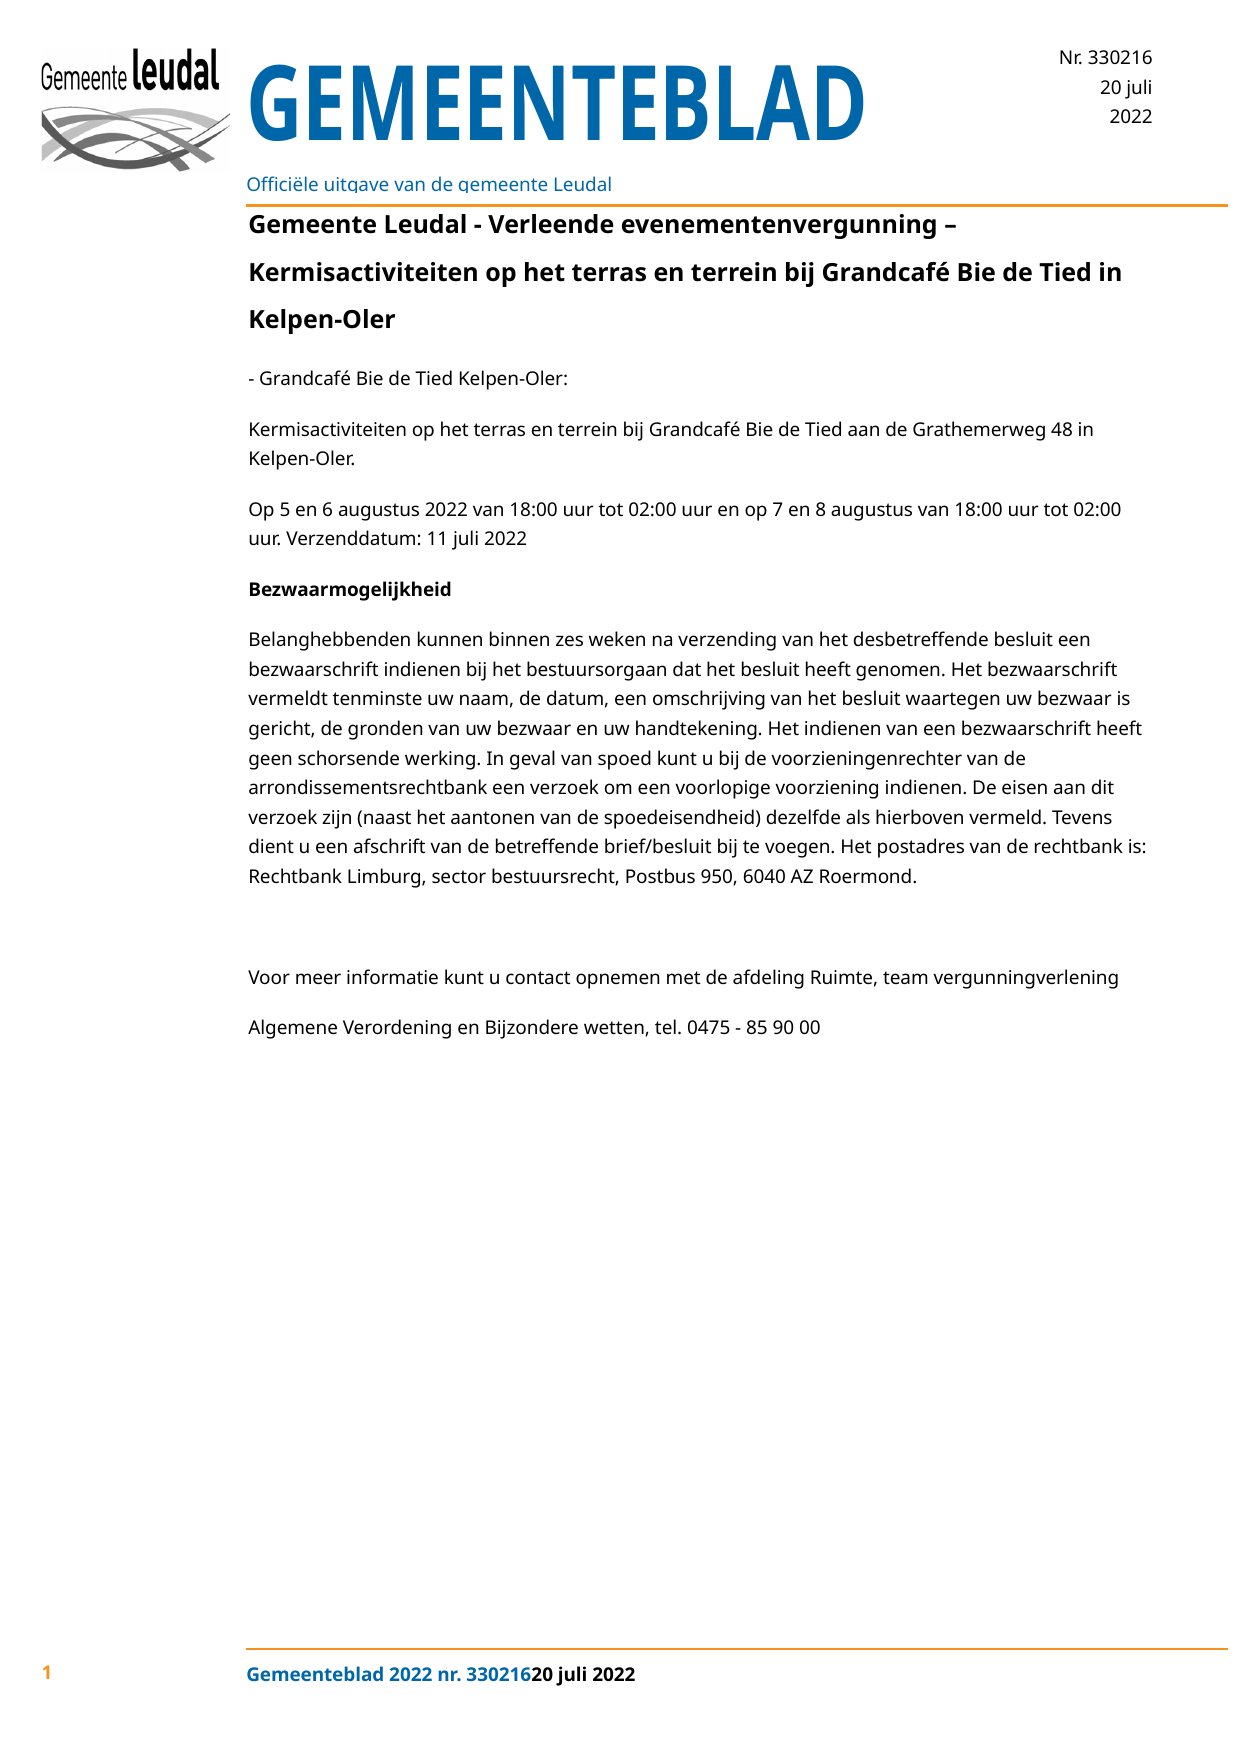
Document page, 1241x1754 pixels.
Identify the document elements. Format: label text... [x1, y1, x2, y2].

text Op 5 en 6 augustus 2022 van 18:00 uur tot 02:00 uur en op 7 en 8 augustus van 18:00 uur tot 02:00 uur. Verzenddatum: 11 juli 2022 [248, 496, 1152, 551]
text Gemeente Leudal - Verleende evenementenvergunning – Kermisactiviteiten op het terras en terrein bij Grandcafé Bie de Tied in Kelpen-Oler [248, 207, 1152, 336]
text Algemene Verordening en Bijzondere wetten, tel. 0475 - 85 90 00 [248, 1014, 1152, 1040]
text Belanghebbenden kunnen binnen zes weken na verzending van het desbetreffende besluit een bezwaarschrift indienen bij het bestuursorgaan dat het besluit heeft genomen. Het bezwaarschrift vermeldt tenminste uw naam, de datum, een omschrijving van het besluit waartegen uw bezwaar is gericht, de gronden van uw bezwaar en uw handtekening. Het indienen van een bezwaarschrift heeft geen schorsende werking. In geval van spoed kunt u bij de voorzieningenrechter van de arrondissementsrechtbank een verzoek om een voorlopige voorziening indienen. De eisen aan dit verzoek zijn (naast het aantonen van de spoedeisendheid) dezelfde als hierboven vermeld. Tevens dient u een afschrift van de betreffende brief/besluit bij te voegen. Het postadres van de rechtbank is: Rechtbank Limburg, sector bestuursrecht, Postbus 950, 6040 AZ Roermond. [248, 626, 1152, 889]
text - Grandcafé Bie de Tied Kelpen-Oler: [248, 366, 1152, 391]
text Kermisactiviteiten op het terras en terrein bij Grandcafé Bie de Tied aan de Grathemerweg 48 in Kelpen-Oler. [248, 416, 1152, 471]
text Voor meer informatie kunt u contact opnemen met de afdeling Ruimte, team vergunningverlening [248, 964, 1152, 989]
picture [41, 47, 231, 172]
text Bezwaarmogelijkheid [248, 576, 1152, 602]
